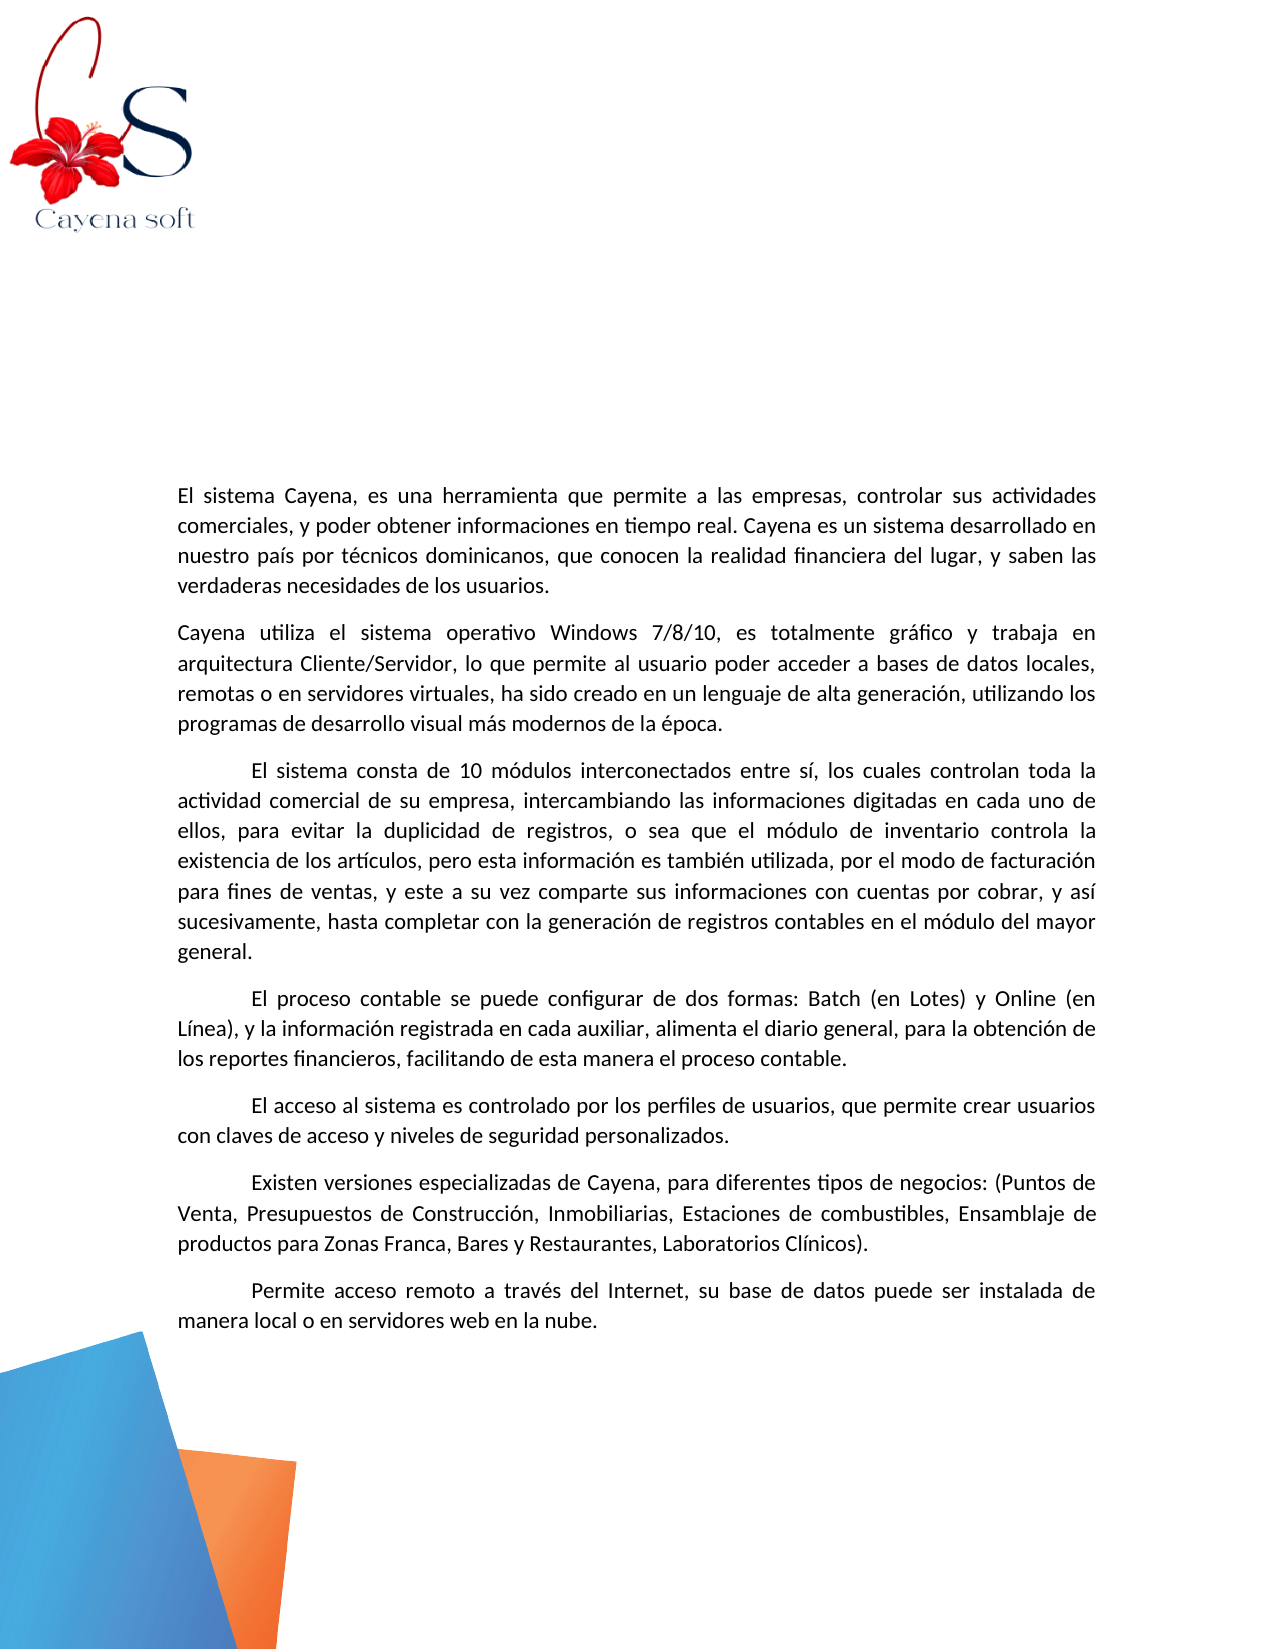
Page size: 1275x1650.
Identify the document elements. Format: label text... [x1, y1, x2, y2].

picture [0, 1302, 327, 1649]
picture [0, 0, 215, 242]
text El proceso contable se puede configurar de dos formas: Batch (en Lotes) y Online (en Línea), y la información registrada en cada auxiliar, alimenta el diario general, para la obtención de los reportes financieros, facilitando de esta manera el proceso contable. [177, 984, 1098, 1073]
text Cayena utiliza el sistema operativo Windows 7/8/10, es totalmente gráfico y trabaja en arquitectura Cliente/Servidor, lo que permite al usuario poder acceder a bases de datos locales, remotas o en servidores virtuales, ha sido creado en un lenguaje de alta generación, utilizando los programas de desarrollo visual más modernos de la época. [177, 618, 1098, 737]
text El sistema consta de 10 módulos interconectados entre sí, los cuales controlan toda la actividad comercial de su empresa, intercambiando las informaciones digitadas en cada uno de ellos, para evitar la duplicidad de registros, o sea que el módulo de inventario controla la existencia de los artículos, pero esta información es también utilizada, por el modo de facturación para fines de ventas, y este a su vez comparte sus informaciones con cuentas por cobrar, y así sucesivamente, hasta completar con la generación de registros contables en el módulo del mayor general. [177, 756, 1098, 965]
text El sistema Cayena, es una herramienta que permite a las empresas, controlar sus actividades comerciales, y poder obtener informaciones en tiempo real. Cayena es un sistema desarrollado en nuestro país por técnicos dominicanos, que conocen la realidad financiera del lugar, y saben las verdaderas necesidades de los usuarios. [177, 481, 1098, 600]
text Existen versiones especializadas de Cayena, para diferentes tipos de negocios: (Puntos de Venta, Presupuestos de Construcción, Inmobiliarias, Estaciones de combustibles, Ensamblaje de productos para Zonas Franca, Bares y Restaurantes, Laboratorios Clínicos). [177, 1168, 1098, 1257]
text Permite acceso remoto a través del Internet, su base de datos puede ser instalada de manera local o en servidores web en la nube. [177, 1276, 1098, 1334]
text El acceso al sistema es controlado por los perfiles de usuarios, que permite crear usuarios con claves de acceso y niveles de seguridad personalizados. [177, 1091, 1098, 1150]
